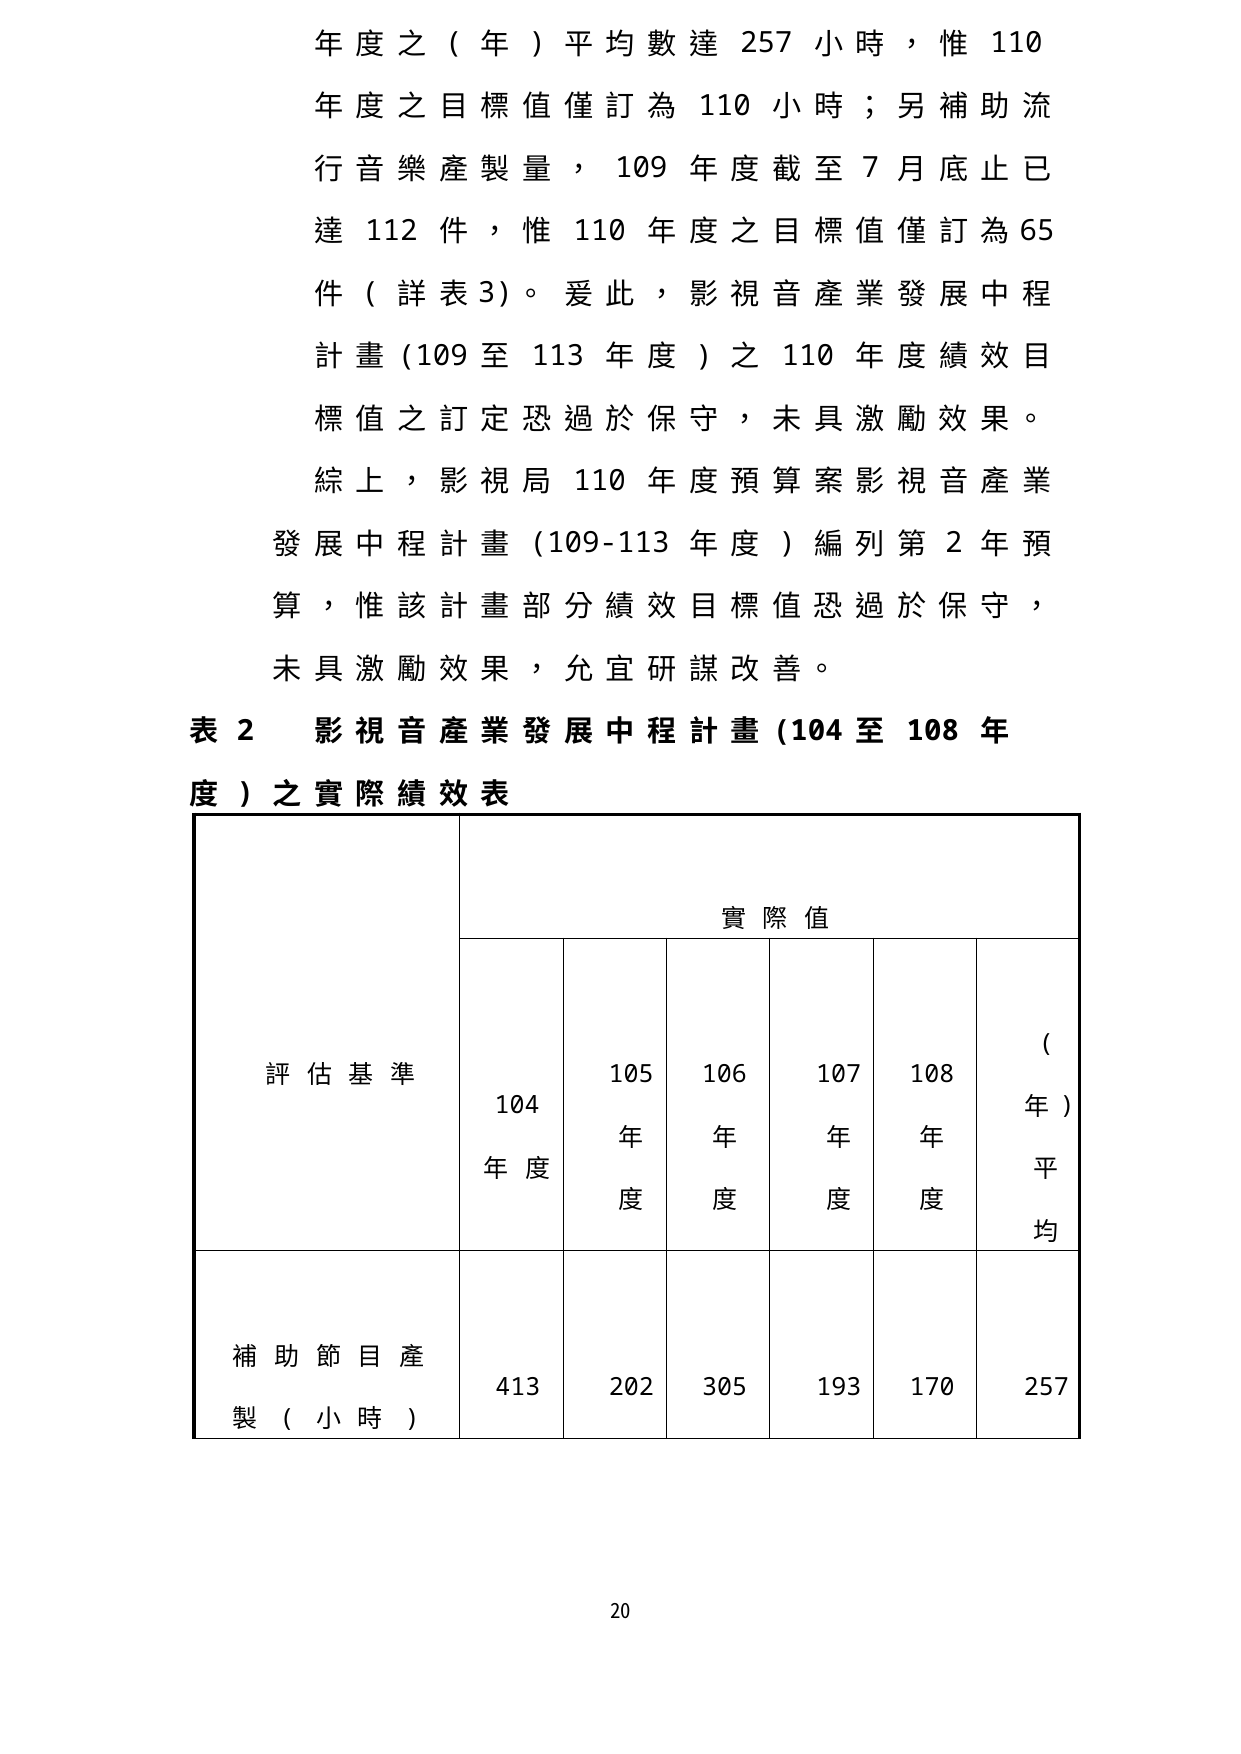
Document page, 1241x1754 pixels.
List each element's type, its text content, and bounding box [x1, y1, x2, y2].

table_cell 107年度 [770, 939, 873, 1250]
table_header 評估基準 [196, 816, 459, 1250]
table_cell 305 [667, 1251, 769, 1437]
table_cell 補助節目產製(小時) [196, 1251, 459, 1437]
text 表2 影視音產業發展中程計畫(104至108年度)之實際績效表 [183, 687, 1058, 812]
table_cell 108年度 [874, 939, 976, 1250]
table_cell 105年度 [564, 939, 666, 1250]
table_cell 104年度 [460, 939, 563, 1250]
table_cell 193 [770, 1251, 873, 1437]
table_cell 257 [977, 1251, 1078, 1437]
table_cell 106年度 [667, 939, 769, 1250]
table_cell 170 [874, 1251, 976, 1437]
text 查影視音產業發展中程計畫(104-108年度)之(年)平均補助節目產製257小時、國片長片產製量64部及補助流行音樂產業拓展海外演銷市場參演31組(詳表2)。惟110年度影視音產業發展中程計畫(109至113年度)訂定5項績效目標之評估基準，其中補助節目產製時數部分，109年度截至7月底止已達131小時，且104至108年度之(年)平均數達257小時，惟110年度之目標值僅訂為110小時；另補助流行音樂產製量，109年度截至7月底止已達112件，惟110年度之目標值僅訂為65件(詳表3)。爰此，影視音產業發展中程計畫(109至113年度)之110年度績效目標值之訂定恐過於保守，未具激勵效果。 [271, 0, 1058, 437]
table_cell 413 [460, 1251, 563, 1437]
table_cell 202 [564, 1251, 666, 1437]
text 綜上，影視局110年度預算案影視音產業發展中程計畫(109-113年度)編列第2年預算，惟該計畫部分績效目標值恐過於保守，未具激勵效果，允宜研謀改善。 [242, 437, 1058, 687]
table_header 實際值 [460, 816, 1078, 937]
table_cell (年)平均 [977, 939, 1078, 1250]
